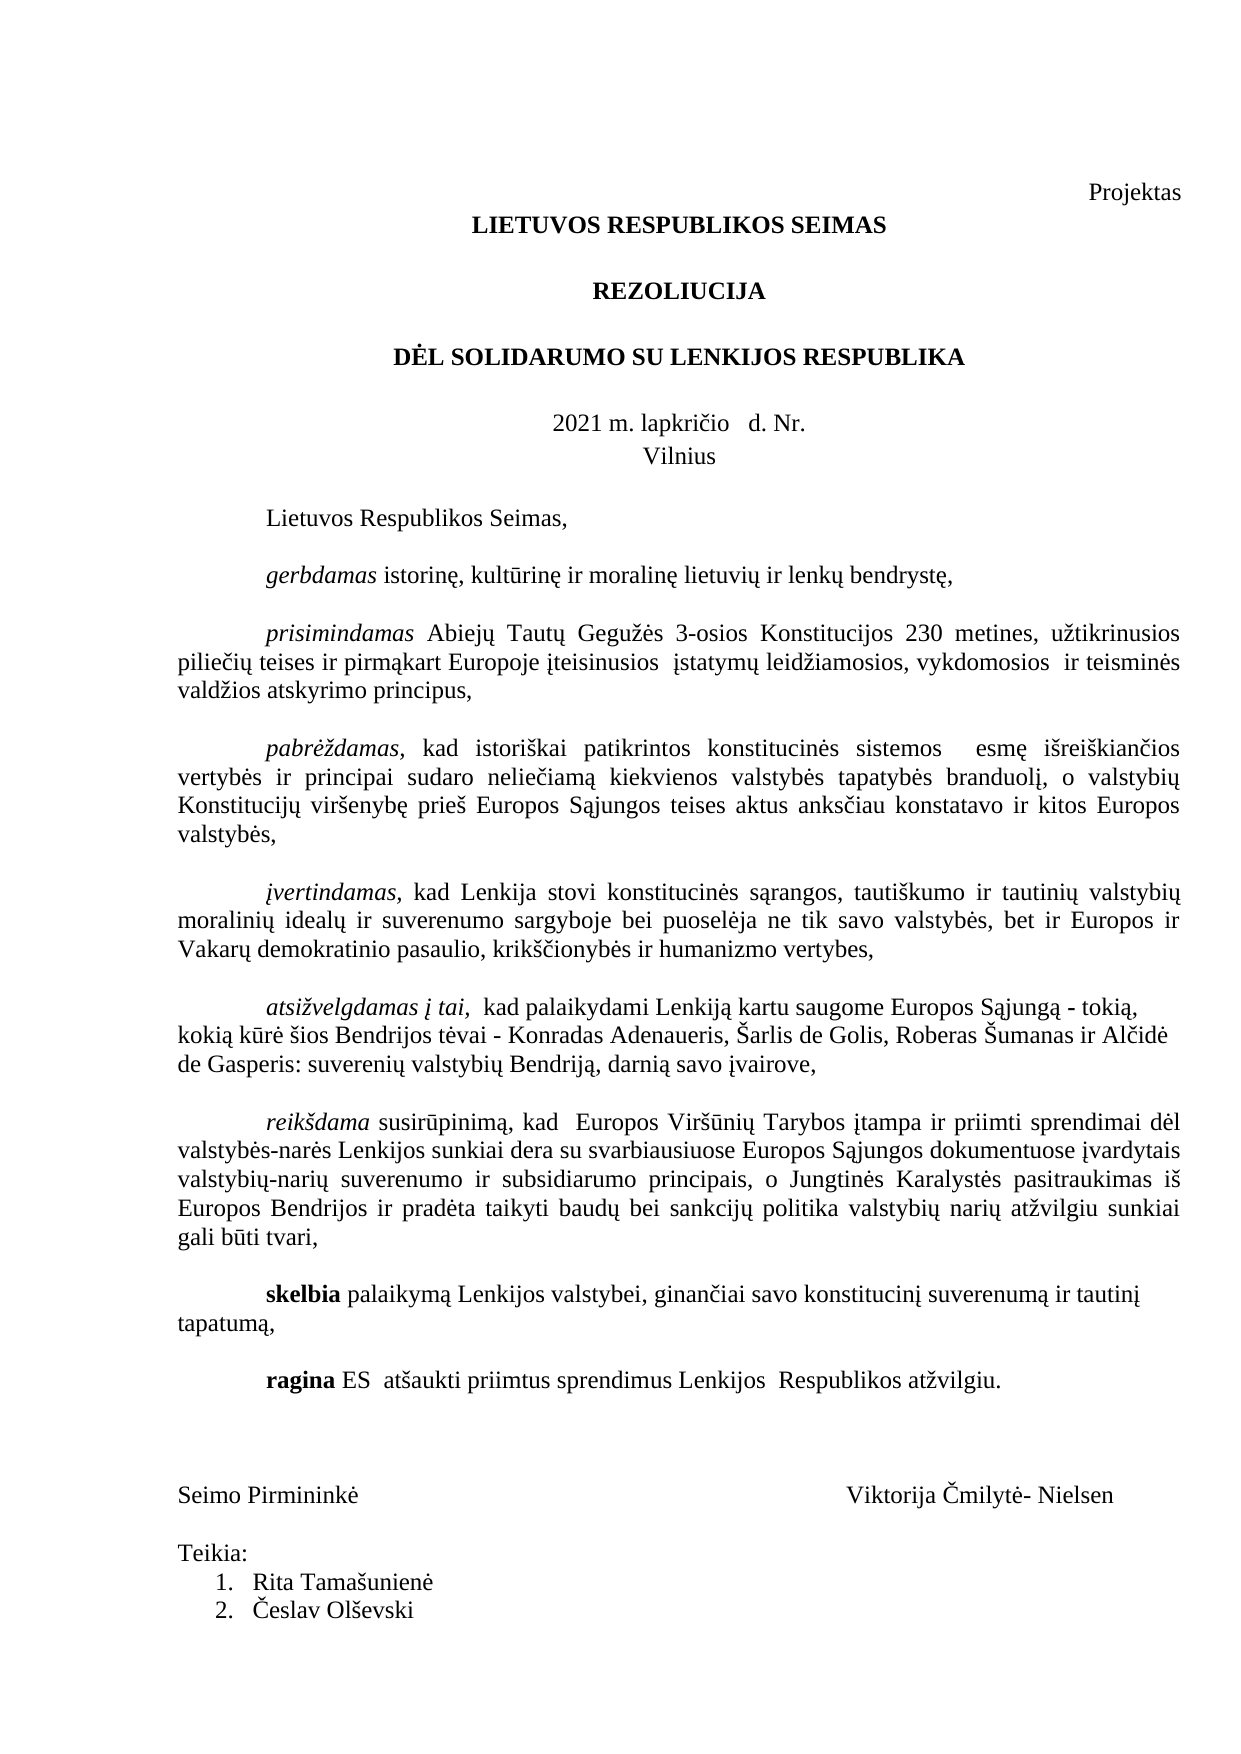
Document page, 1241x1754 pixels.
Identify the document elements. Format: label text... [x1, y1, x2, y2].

text gerbdamas istorinę, kultūrinę ir moralinę lietuvių ir lenkų bendrystę, [177, 561, 1181, 589]
text 2021 m. lapkričio d. Nr. [177, 408, 1181, 437]
text pabrėždamas, kad istoriškai patikrintos konstitucinės sistemos esmę išreiškiančios vertybės ir principai sudaro neliečiamą kiekvienos valstybės tapatybės branduolį, o valstybių Konstitucijų viršenybę prieš Europos Sąjungos teises aktus anksčiau konstatavo ir kitos Europos valstybės, [177, 733, 1181, 848]
text prisimindamas Abiejų Tautų Gegužės 3-osios Konstitucijos 230 metines, užtikrinusios piliečių teises ir pirmąkart Europoje įteisinusios įstatymų leidžiamosios, vykdomosios ir teisminės valdžios atskyrimo principus, [177, 618, 1181, 704]
text atsižvelgdamas į tai, kad palaikydami Lenkiją kartu saugome Europos Sąjungą - tokią, kokią kūrė šios Bendrijos tėvai - Konradas Adenaueris, Šarlis de Golis, Roberas Šumanas ir Alčidė de Gasperis: suverenių valstybių Bendriją, darnią savo įvairove, [177, 992, 1181, 1078]
text LIETUVOS RESPUBLIKOS SEIMAS [177, 210, 1181, 239]
text ragina ES atšaukti priimtus sprendimus Lenkijos Respublikos atžvilgiu. [177, 1366, 1181, 1394]
text skelbia palaikymą Lenkijos valstybei, ginančiai savo konstitucinį suverenumą ir tautinį tapatumą, [177, 1279, 1181, 1337]
text 2. Česlav Olševski [215, 1596, 1181, 1624]
text įvertindamas, kad Lenkija stovi konstitucinės sąrangos, tautiškumo ir tautinių valstybių moralinių idealų ir suverenumo sargyboje bei puoselėja ne tik savo valstybės, bet ir Europos ir Vakarų demokratinio pasaulio, krikščionybės ir humanizmo vertybes, [177, 877, 1181, 963]
text reikšdama susirūpinimą, kad Europos Viršūnių Tarybos įtampa ir priimti sprendimai dėl valstybės-narės Lenkijos sunkiai dera su svarbiausiuose Europos Sąjungos dokumentuose įvardytais valstybių-narių suverenumo ir subsidiarumo principais, o Jungtinės Karalystės pasitraukimas iš Europos Bendrijos ir pradėta taikyti baudų bei sankcijų politika valstybių narių atžvilgiu sunkiai gali būti tvari, [177, 1107, 1181, 1251]
text REZOLIUCIJA [177, 276, 1181, 305]
text Teikia: [177, 1538, 1181, 1567]
text DĖL SOLIDARUMO SU LENKIJOS RESPUBLIKA [177, 342, 1181, 371]
text Lietuvos Respublikos Seimas, [177, 503, 1181, 532]
text Vilnius [177, 441, 1181, 470]
text Seimo Pirmininkė Viktorija Čmilytė- Nielsen [177, 1481, 1181, 1509]
text 1. Rita Tamašunienė [215, 1567, 1181, 1596]
text Projektas [177, 177, 1181, 206]
